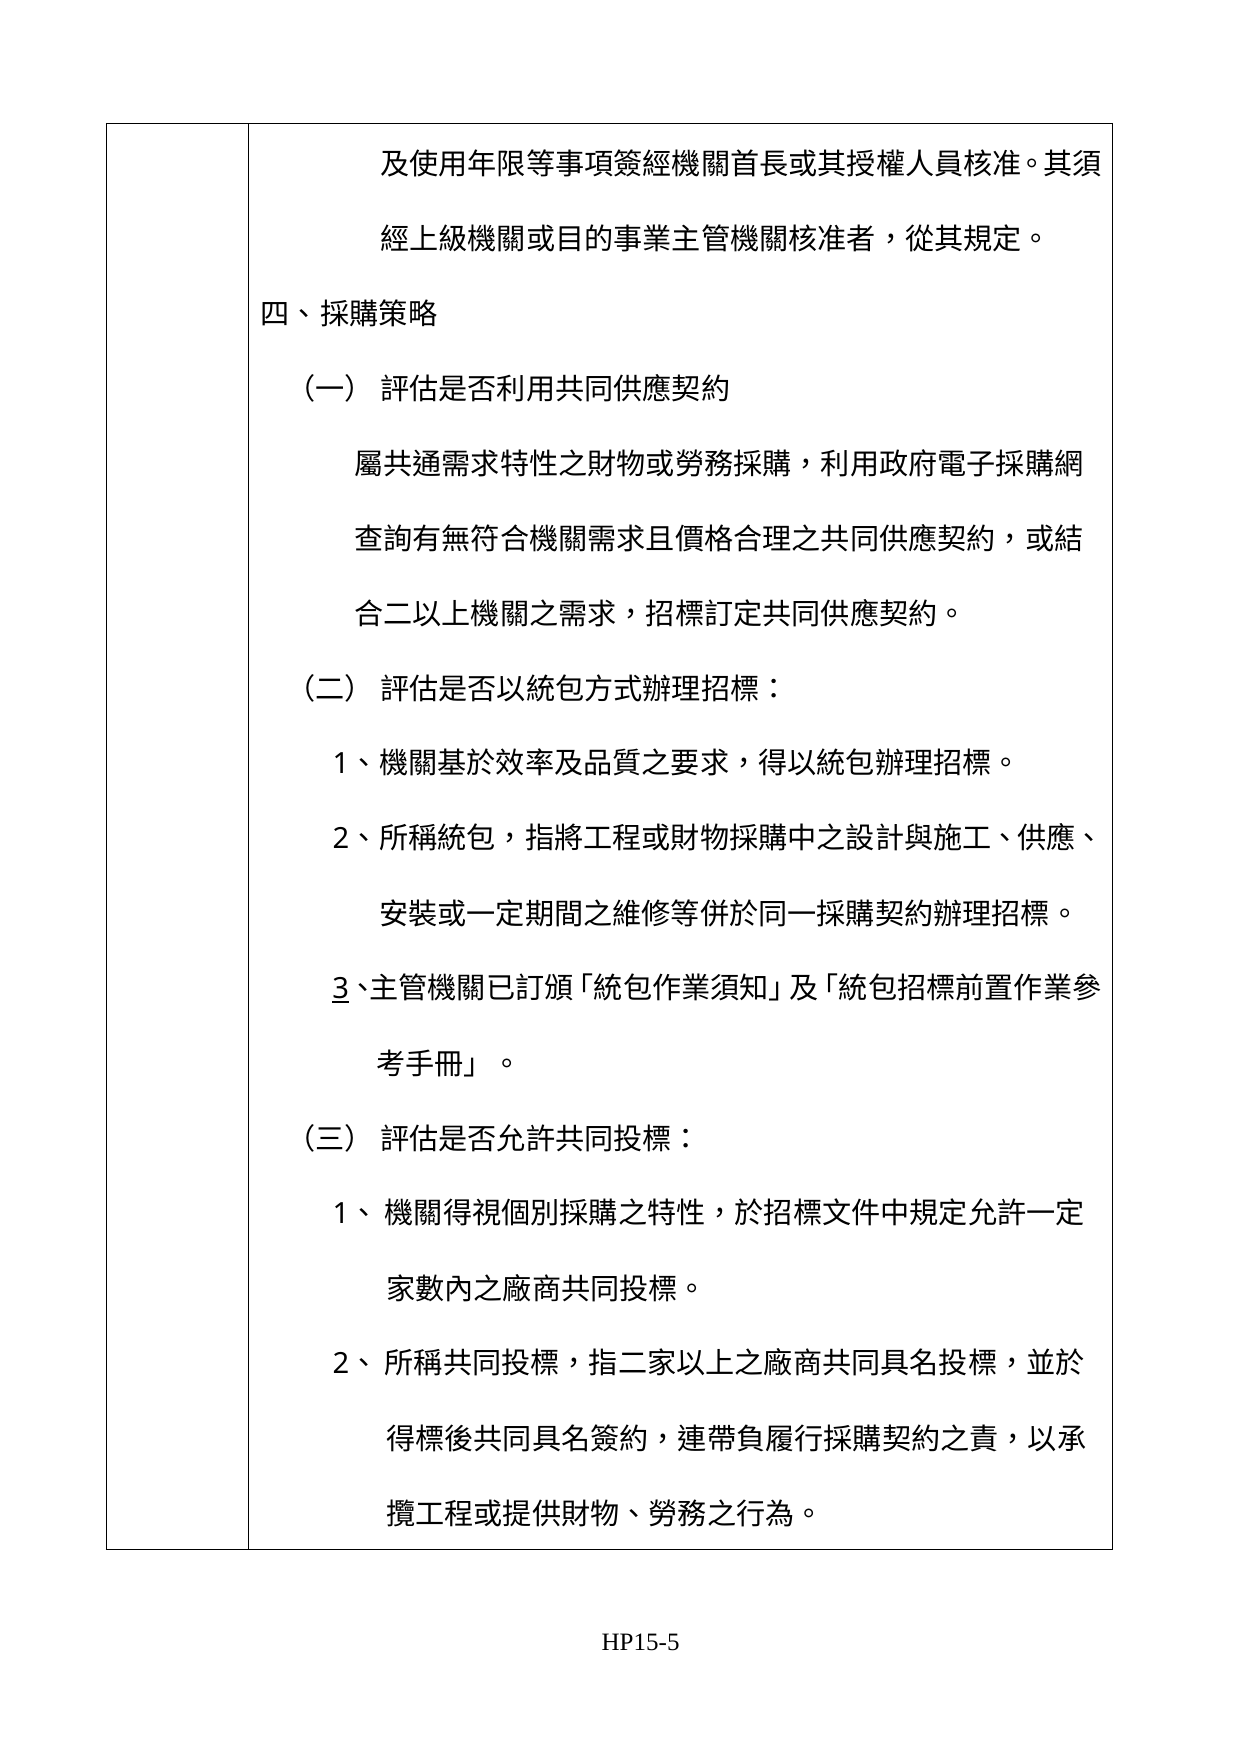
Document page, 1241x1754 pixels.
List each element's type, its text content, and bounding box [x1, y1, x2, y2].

table_cell [107, 124, 248, 1549]
table_cell 確定採購經費及其來源： 所需經費循預算程序者：各主辦機關依其施政計畫初步估計所需經費概算，編列預算，並完成立法程序後，在法定預算範圍內，按各機關實施之計畫，取得各該計畫之分配預算。 所需經費循其他途徑取得者：例如接受現金捐贈、代收代付等。 無經費支出者：提供機關財物或權利之使用為對價，而無其他支出之採購。 確定機關辦理採購之法令依據 依政府採購法（下稱本法）第3條規定：「政府機關、公立學校、公營事業(以下簡稱機關)辦理採購，依本法之規定；本法未規定者，適用其他法律之規定。」 依其他法律規定不適用本法者，例如機關辦理屬「促進民間參與公共建設法」之案件；科學技術基本法第6條第4項明定公立學校、公立研究機關(構)、法人或團體接受政府補助、委託或公立研究機關（構）依法編列之科學技術研究發展預算辦理採購（除我國締結之條約或協定另有規定者外）。不受本法限制者，例如文化資產保存法第29條明定政府機關辦理古蹟、歷史建築、紀念建築及聚落建築群之修復或再利用有關之採購。 是否適用身心障礙、原住民、資源回收、志願役退除役軍人之法律規定： 依「身心障礙者權益保障法」第69條及「優先採購身心障礙福利機構團體或庇護工場生產物品及服務辦法」，機關採購身心障礙福利機構、團體或庇護工場（下稱身障廠商）所生產之物品及提供之服務項目（以衛生福利部公告之項目為準），由身障廠商承包或分包之年度金額累計，須占該機關年度採購該物品及服務項目金額之比率達5％以上。 依「原住民族工作權保障法」第11條規定，機關辦理位於原住民地區未達公告金額之採購，除符合其施行細則第9條所稱「原住民廠商」無法承包之情形外，應由「原住民廠商」承包。 資源回收再利用法第22條明定：「為促進資源回收再利用，政府機關、公立學校、公營事業或機構、軍事機關之採購，應優先採購政府認可之環境保護產品、本國境內產生之再生資源或以一定比例以上再生資源為原料製成之再生產品（第1項）。前項應優先採購之環境保護產品、再生資源或再生產品應含再生資源之一定比例，由中央主管機關會商有關機關定之（第2項）。」前開應優先採購環境保護產品項目及年度採購金額比例，環保署公開於綠色生活資訊網。 推動募兵制暫行條例第10條規定：「涉及營區安全、武器裝備研製維修、軍品運輸及其他軍事安全相關之勞務採購，主管機關應於採購公告明訂廠商進用志願役退除役軍人之最低比例（第1項）。前項採購涉特殊軍事安全或技術者，應由志願役退除役軍人、法人或團體優先承包，其辦法由主管機關會同輔導會訂定之（第2項）。」國防機關辦理該等勞務採購，適用此一特別規定。該條例施行期限至109年12月31日。 採購需求分析 採購需求之簽核：內容得包括採購標的摘要、採購目的、預計執行期間、所需經費及其來源、可行性、預期使用情形及其效益分析等，依規定完成簽核程序。 可行性分析須考量財務及技術是否可行，並考量土地使用規定、用地取得時程、附近居民及民眾團體可能抗爭之處理。 預估採購預算金額：依個案特性及實際需要，蒐集採購標的市場行情、過去決標資訊，並參考行政院主計總處共同性費用編列標準表、工程會公共工程技術資料庫（施工綱要規範、工項編碼及價格資料庫）、資訊服務價格資料庫等資訊，詳實預估預算金額。 採購案件之全生命週期評估：從採購規劃、執行及完成後之使用維護等事項，評估有無辦理採購之需要；必要時得委託專業單位進行可行性研究，以避免採購完成後發生閒置或低度使用之情形。 預期效益分析：如屬巨額採購，依「機關提報巨額採購使用情形及效益分析作業規定」第2點，機關辦理採購前，應就完成採購後之預期使用情形及其效益目標、評估使用情形及其效益之分析指標、預計採購期程、開始使用日期及使用年限等事項簽經機關首長或其授權人員核准。其須經上級機關或目的事業主管機關核准者，從其規定。 採購策略 評估是否利用共同供應契約 屬共通需求特性之財物或勞務採購，利用政府電子採購網查詢有無符合機關需求且價格合理之共同供應契約，或結合二以上機關之需求，招標訂定共同供應契約。 評估是否以統包方式辦理招標： 機關基於效率及品質之要求，得以統包辦理招標。 所稱統包，指將工程或財物採購中之設計與施工、供應、安裝或一定期間之維修等併於同一採購契約辦理招標。 3、主管機關已訂頒「統包作業須知」及「統包招標前置作業參考手冊」。 評估是否允許共同投標： 機關得視個別採購之特性，於招標文件中規定允許一定家數內之廠商共同投標。 所稱共同投標，指二家以上之廠商共同具名投標，並於得標後共同具名簽約，連帶負履行採購契約之責，以承攬工程或提供財物、勞務之行為。 共同投標以能增加廠商之競爭或無不當限制競爭者為限。 評估機關有無自行辦理採購之專業人員及能力，或依本法第5條規定委託法人團體代辦或依本法第40條第1項規定洽由其他具有專業能力之機關代辦。其洽其他機關代辦或委託法人團體代辦者，並須注意本法施行細則第42條規定之處理原則。另主管機關已訂頒「機關洽請代辦工程採購執行要點」。 評估招標方式 機關辦理採購，依其標的、性質、金額規模不同，得依本法第18條至第23條規定評估採何種招標方式較為妥適。 公告金額以上之採購，經評估適用本法第20條各款情形之ㄧ者，得採選擇性招標；符合本法第22條第1項各款情形之ㄧ者，得採限制性招標；除依第20條及第22條規定辦理者外，應公開招標。 未達公告金額之招標方式，在中央由主管機關定之；在地方由直轄市或縣(市)政府定之。地方未定者，比照中央規定辦理。主管機關已訂頒中央機關未達公告金額採購招標辦法。 評估決標原則 評估採購案之異質程度，並依本法第52條規定，評估採何種決標原則較為妥適，譬如採最低標（包括評分及格最低標）或最有利標決標（包括適用或準用最有利標、取最有利標精神擇符合需要者）；其採本法第52條第1項第3款決標者，以異質之工程、財物或勞務採購且不宜以同條項第1款或第2款辦理者為限；機關採適用最有利標決標者，應先報上級機關核准。 經評估結果，如非屬異質之工程、財物或勞務採購，採最低標決標。另依本法第52條第3項規定，機關辦理公告金額以上之專業服務、技術服務或資訊服務者，得採不訂底價之最有利標，無需評估是否屬異質。 評估可否採複數決標之方式辦理：機關就一採購標案，得評估保留採購項目或數量選擇之組合權利，並得將各組合分別決標予數個得標廠商，但仍須合於最低價格或最有利標之競標精神。其採複數決標之方式者，並應依本法施行細則第65條規定辦理。如將不同性質之數項財物併案招標，其各項財物係可分別使用且屬不同行業廠商供應者，應允許分項報價及分項複數決標。 巨額工程採購之決標原則，依「機關巨額工程採購採最有利標決標作業要點」於招標前提報採購審查小組審查。另機關如已依相關補助規定決定採最有利標決標，且無其他需協助審查事項，免再依「機關巨額工程採購採最有利標決標作業要點」提報採購審查小組審查。 辦理採購前須依規定完成簽核或層報核定程序： 依內部審核處理準則第24條第1款規定，各機關會計人員審核採購時，應注意該採購案件有無預算及是否與所定用途符合，金額是否在預算範圍內，有無於事前依照規定程序辦妥申請核准手續；另依同條第3款規定，各機關會計人員審核採購時，應注意機關人員辦理採購案件是否依照本法規定程序辦理。 [249, 124, 1112, 1549]
